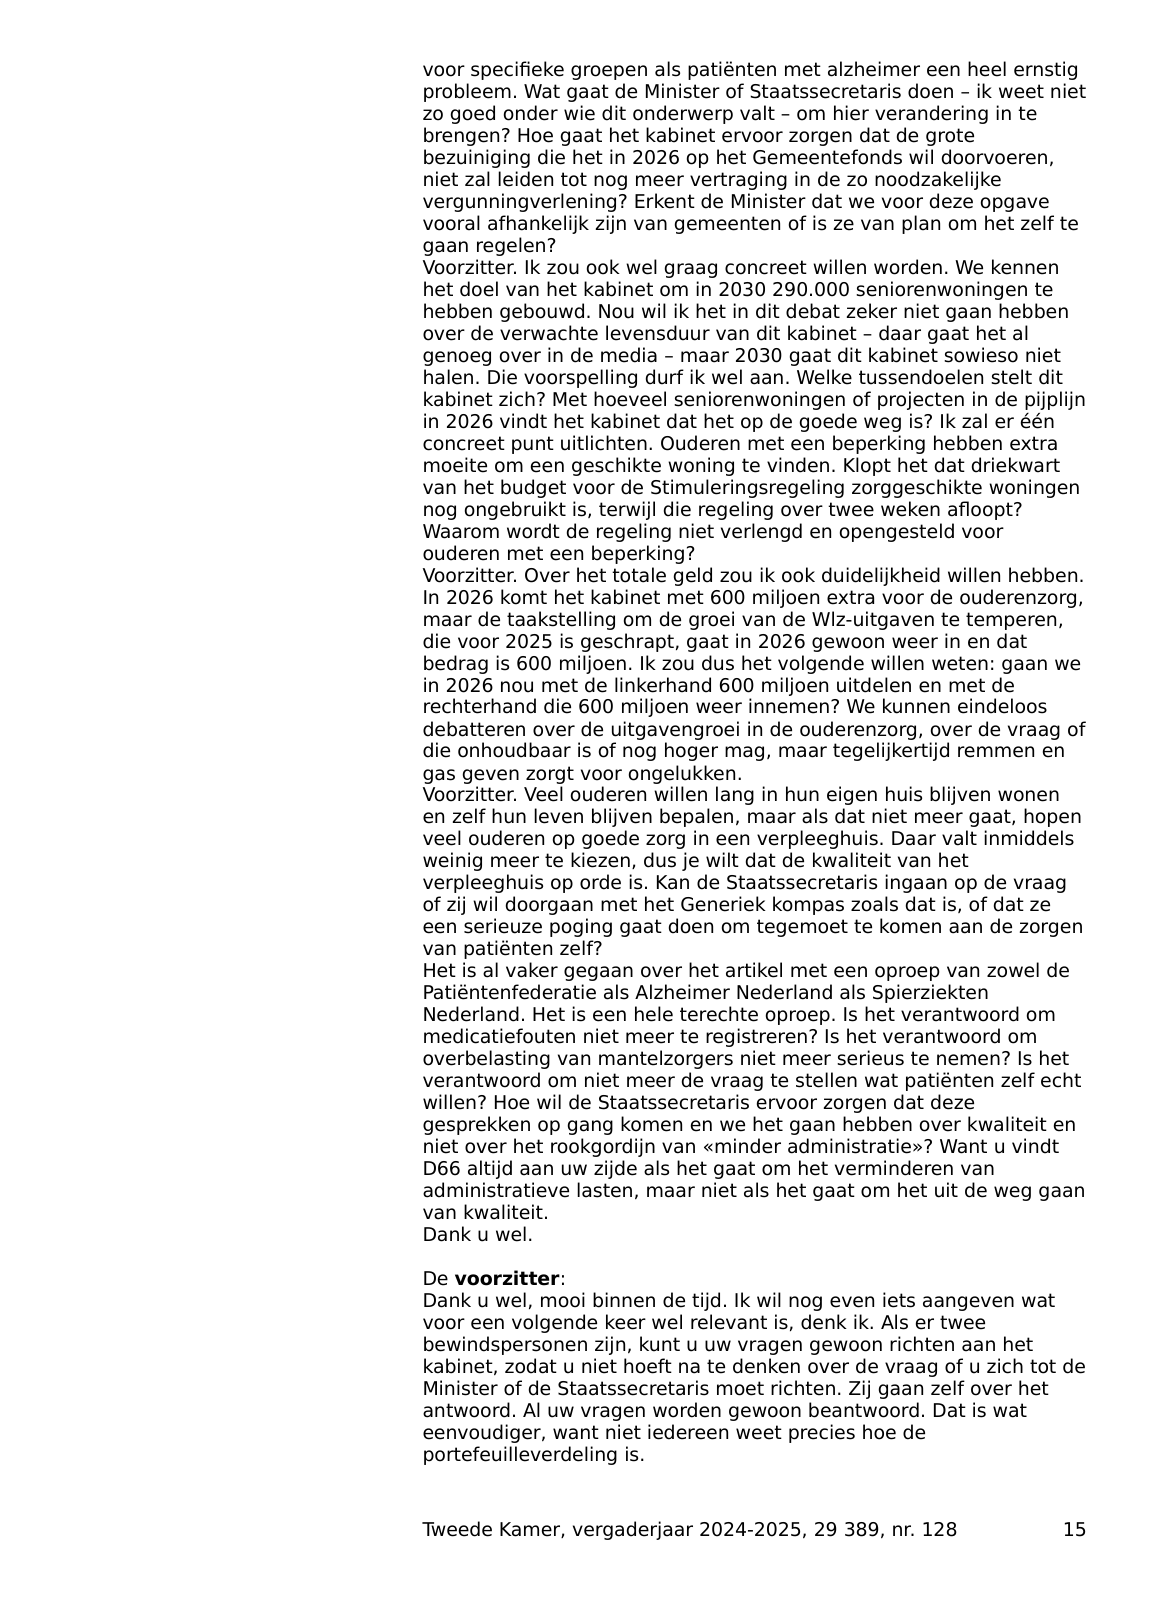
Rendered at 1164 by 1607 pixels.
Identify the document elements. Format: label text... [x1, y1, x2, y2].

text Dank u wel. [422, 1224, 1087, 1246]
text Het is al vaker gegaan over het artikel met een oproep van zowel de Patiëntenfederatie als Alzheimer Nederland als Spierziekten Nederland. Het is een hele terechte oproep. Is het verantwoord om medicatiefouten niet meer te registreren? Is het verantwoord om overbelasting van mantelzorgers niet meer serieus te nemen? Is het verantwoord om niet meer de vraag te stellen wat patiënten zelf echt willen? Hoe wil de Staatssecretaris ervoor zorgen dat deze gesprekken op gang komen en we het gaan hebben over kwaliteit en niet over het rookgordijn van «minder administratie»? Want u vindt D66 altijd aan uw zijde als het gaat om het verminderen van administratieve lasten, maar niet als het gaat om het uit de weg gaan van kwaliteit. [422, 960, 1087, 1224]
text Voorzitter. Veel ouderen willen lang in hun eigen huis blijven wonen en zelf hun leven blijven bepalen, maar als dat niet meer gaat, hopen veel ouderen op goede zorg in een verpleeghuis. Daar valt inmiddels weinig meer te kiezen, dus je wilt dat de kwaliteit van het verpleeghuis op orde is. Kan de Staatssecretaris ingaan op de vraag of zij wil doorgaan met het Generiek kompas zoals dat is, of dat ze een serieuze poging gaat doen om tegemoet te komen aan de zorgen van patiënten zelf? [422, 784, 1087, 960]
text Voorzitter. Ik zou ook wel graag concreet willen worden. We kennen het doel van het kabinet om in 2030 290.000 seniorenwoningen te hebben gebouwd. Nou wil ik het in dit debat zeker niet gaan hebben over de verwachte levensduur van dit kabinet – daar gaat het al genoeg over in de media – maar 2030 gaat dit kabinet sowieso niet halen. Die voorspelling durf ik wel aan. Welke tussendoelen stelt dit kabinet zich? Met hoeveel seniorenwoningen of projecten in de pijplijn in 2026 vindt het kabinet dat het op de goede weg is? Ik zal er één concreet punt uitlichten. Ouderen met een beperking hebben extra moeite om een geschikte woning te vinden. Klopt het dat driekwart van het budget voor de Stimuleringsregeling zorggeschikte woningen nog ongebruikt is, terwijl die regeling over twee weken afloopt? Waarom wordt de regeling niet verlengd en opengesteld voor ouderen met een beperking? [422, 257, 1087, 564]
text Dank u wel, mooi binnen de tijd. Ik wil nog even iets aangeven wat voor een volgende keer wel relevant is, denk ik. Als er twee bewindspersonen zijn, kunt u uw vragen gewoon richten aan het kabinet, zodat u niet hoeft na te denken over de vraag of u zich tot de Minister of de Staatssecretaris moet richten. Zij gaan zelf over het antwoord. Al uw vragen worden gewoon beantwoord. Dat is wat eenvoudiger, want niet iedereen weet precies hoe de portefeuilleverdeling is. [422, 1290, 1087, 1466]
text voor specifieke groepen als patiënten met alzheimer een heel ernstig probleem. Wat gaat de Minister of Staatssecretaris doen – ik weet niet zo goed onder wie dit onderwerp valt – om hier verandering in te brengen? Hoe gaat het kabinet ervoor zorgen dat de grote bezuiniging die het in 2026 op het Gemeentefonds wil doorvoeren, niet zal leiden tot nog meer vertraging in de zo noodzakelijke vergunningverlening? Erkent de Minister dat we voor deze opgave vooral afhankelijk zijn van gemeenten of is ze van plan om het zelf te gaan regelen? [422, 59, 1087, 257]
text Voorzitter. Over het totale geld zou ik ook duidelijkheid willen hebben. In 2026 komt het kabinet met 600 miljoen extra voor de ouderenzorg, maar de taakstelling om de groei van de Wlz-uitgaven te temperen, die voor 2025 is geschrapt, gaat in 2026 gewoon weer in en dat bedrag is 600 miljoen. Ik zou dus het volgende willen weten: gaan we in 2026 nou met de linkerhand 600 miljoen uitdelen en met de rechterhand die 600 miljoen weer innemen? We kunnen eindeloos debatteren over de uitgavengroei in de ouderenzorg, over de vraag of die onhoudbaar is of nog hoger mag, maar tegelijkertijd remmen en gas geven zorgt voor ongelukken. [422, 564, 1087, 784]
text De voorzitter: [422, 1268, 1087, 1290]
